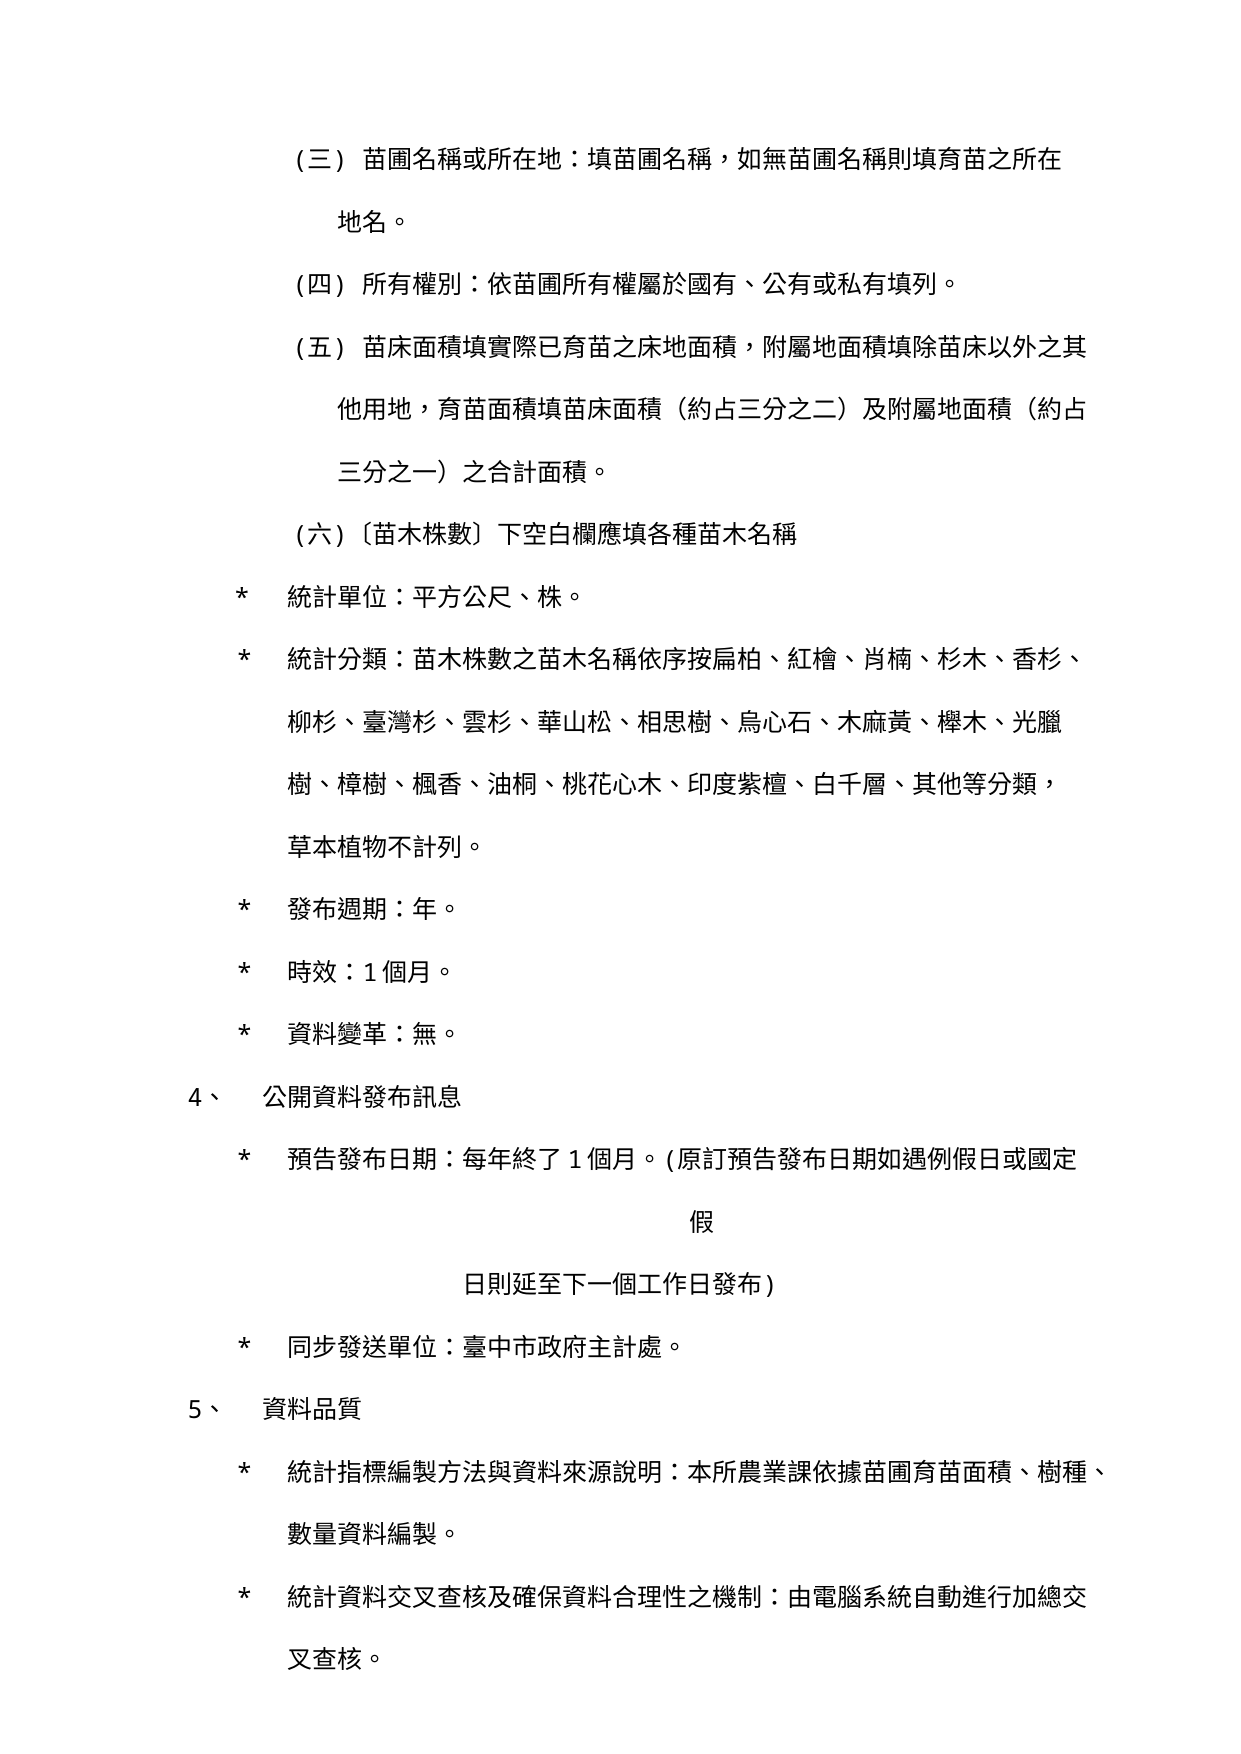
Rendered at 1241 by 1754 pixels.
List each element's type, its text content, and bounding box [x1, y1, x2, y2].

list 統計指標編製方法與資料來源說明：本所農業課依據苗圃育苗面積、樹種、數量資料編製。 [237, 1429, 1087, 1554]
list 發布週期：年。 [237, 866, 1087, 929]
list 統計分類：苗木株數之苗木名稱依序按扁柏、紅檜、肖楠、杉木、香杉、柳杉、臺灣杉、雲杉、華山松、相思樹、烏心石、木麻黃、櫸木、光臘樹、樟樹、楓香、油桐、桃花心木、印度紫檀、白千層、其他等分類，草本植物不計列。 [237, 616, 1087, 866]
list 同步發送單位：臺中市政府主計處。 [237, 1304, 1087, 1366]
text (四) 所有權別：依苗圃所有權屬於國有、公有或私有填列。 [187, 241, 1087, 304]
list 統計單位：平方公尺、株。 [235, 554, 1087, 616]
text (六)〔苗木株數〕下空白欄應填各種苗木名稱 [187, 491, 1087, 554]
text (五) 苗床面積填實際已育苗之床地面積，附屬地面積填除苗床以外之其他用地，育苗面積填苗床面積（約占三分之二）及附屬地面積（約占三分之一）之合計面積。 [187, 304, 1087, 491]
list 資料品質 [187, 1366, 1087, 1429]
list 公開資料發布訊息 [187, 1054, 1087, 1116]
list 時效：1個月。 [237, 929, 1087, 991]
list 預告發布日期：每年終了1個月。(原訂預告發布日期如遇例假日或國定假 [237, 1116, 1087, 1241]
list 統計資料交叉查核及確保資料合理性之機制：由電腦系統自動進行加總交叉查核。 [237, 1554, 1087, 1679]
text 地名。 [275, 179, 1087, 241]
text (三) 苗圃名稱或所在地：填苗圃名稱，如無苗圃名稱則填育苗之所在 [187, 116, 1087, 179]
text 日則延至下一個工作日發布) [237, 1241, 1087, 1304]
list 資料變革：無。 [237, 991, 1087, 1054]
